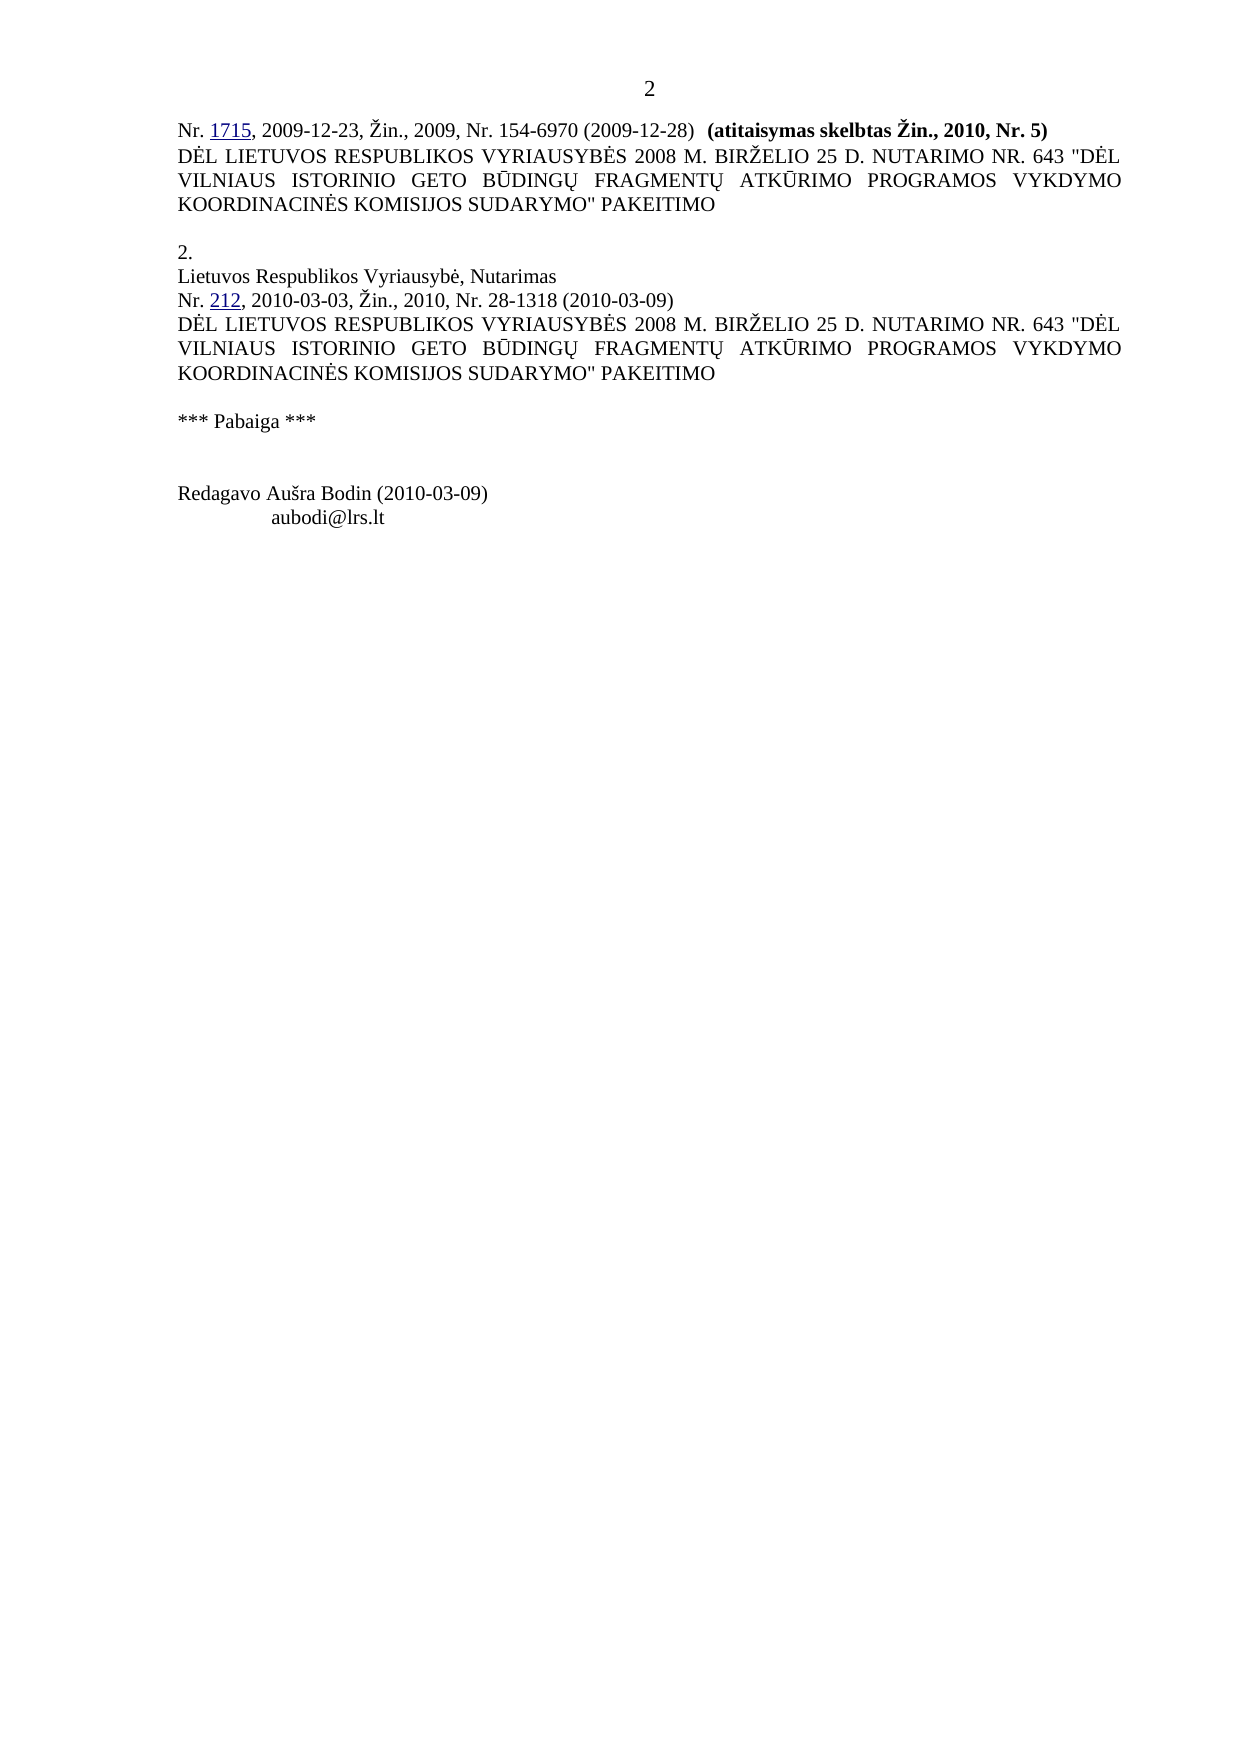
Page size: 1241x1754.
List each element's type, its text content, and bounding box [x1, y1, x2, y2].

text DĖL LIETUVOS RESPUBLIKOS VYRIAUSYBĖS 2008 M. BIRŽELIO 25 D. NUTARIMO NR. 643 "DĖL VILNIAUS ISTORINIO GETO BŪDINGŲ FRAGMENTŲ ATKŪRIMO PROGRAMOS VYKDYMO KOORDINACINĖS KOMISIJOS SUDARYMO" PAKEITIMO [177, 312, 1122, 384]
text 2. [177, 240, 1122, 264]
text *** Pabaiga *** [177, 408, 1122, 433]
text Nr. 212, 2010-03-03, Žin., 2010, Nr. 28-1318 (2010-03-09) [177, 288, 1122, 312]
text aubodi@lrs.lt [177, 505, 1122, 529]
text Redagavo Aušra Bodin (2010-03-09) [177, 481, 1122, 505]
text Lietuvos Respublikos Vyriausybė, Nutarimas [177, 264, 1122, 288]
text DĖL LIETUVOS RESPUBLIKOS VYRIAUSYBĖS 2008 M. BIRŽELIO 25 D. NUTARIMO NR. 643 "DĖL VILNIAUS ISTORINIO GETO BŪDINGŲ FRAGMENTŲ ATKŪRIMO PROGRAMOS VYKDYMO KOORDINACINĖS KOMISIJOS SUDARYMO" PAKEITIMO [177, 144, 1122, 216]
text Nr. 1715, 2009-12-23, Žin., 2009, Nr. 154-6970 (2009-12-28) (atitaisymas skelbtas Žin., 2010, Nr. 5) [177, 118, 1122, 144]
